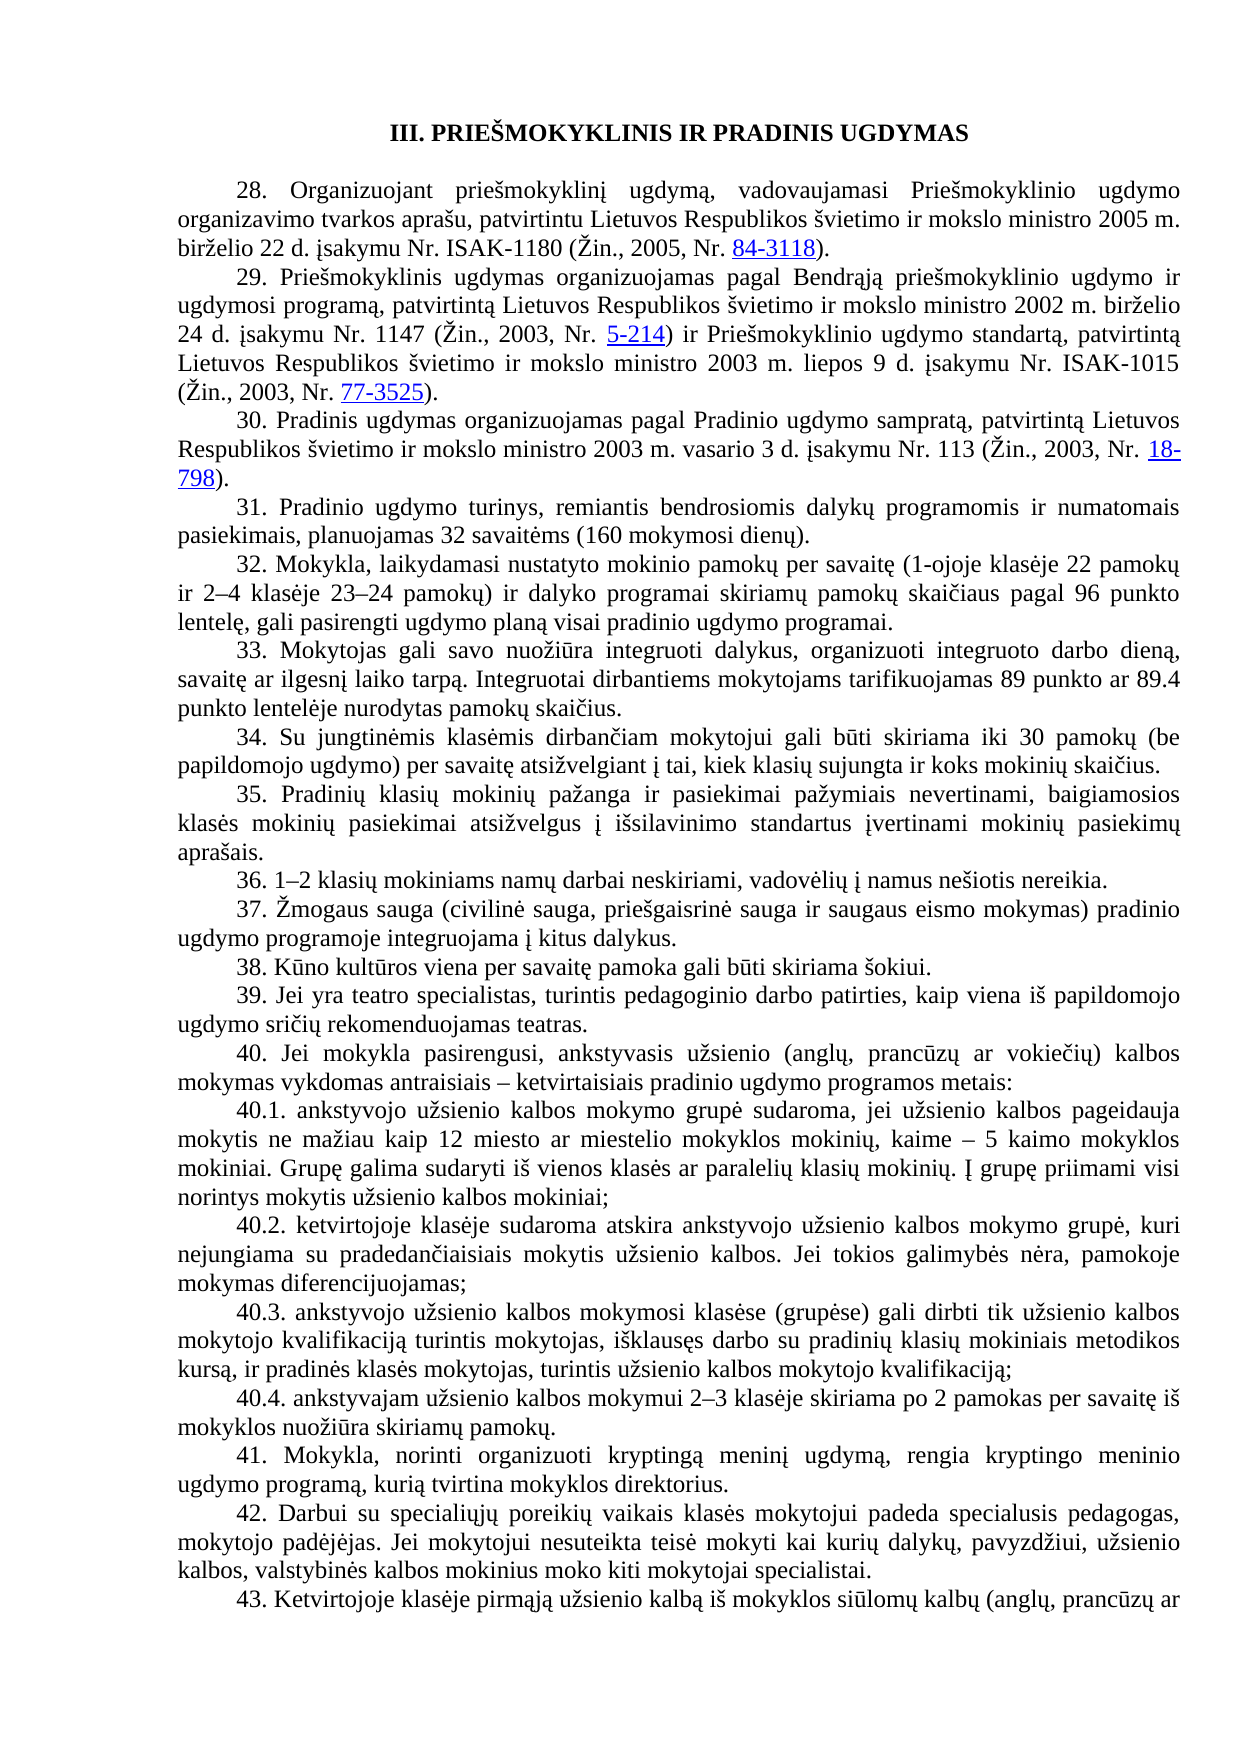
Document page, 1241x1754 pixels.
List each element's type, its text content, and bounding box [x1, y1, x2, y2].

text 40.1. ankstyvojo užsienio kalbos mokymo grupė sudaroma, jei užsienio kalbos pageidauja mokytis ne mažiau kaip 12 miesto ar miestelio mokyklos mokinių, kaime – 5 kaimo mokyklos mokiniai. Grupę galima sudaryti iš vienos klasės ar paralelių klasių mokinių. Į grupę priimami visi norintys mokytis užsienio kalbos mokiniai; [177, 1096, 1181, 1211]
text 40.4. ankstyvajam užsienio kalbos mokymui 2–3 klasėje skiriama po 2 pamokas per savaitę iš mokyklos nuožiūra skiriamų pamokų. [177, 1383, 1181, 1441]
text 43. Ketvirtojoje klasėje pirmąją užsienio kalbą iš mokyklos siūlomų kalbų (anglų, prancūzų ar [177, 1584, 1181, 1613]
text 38. Kūno kultūros viena per savaitę pamoka gali būti skiriama šokiui. [177, 952, 1181, 981]
text 37. Žmogaus sauga (civilinė sauga, priešgaisrinė sauga ir saugaus eismo mokymas) pradinio ugdymo programoje integruojama į kitus dalykus. [177, 894, 1181, 952]
text 39. Jei yra teatro specialistas, turintis pedagoginio darbo patirties, kaip viena iš papildomojo ugdymo sričių rekomenduojamas teatras. [177, 981, 1181, 1038]
text 29. Priešmokyklinis ugdymas organizuojamas pagal Bendrąją priešmokyklinio ugdymo ir ugdymosi programą, patvirtintą Lietuvos Respublikos švietimo ir mokslo ministro 2002 m. birželio 24 d. įsakymu Nr. 1147 (Žin., 2003, Nr. 5-214) ir Priešmokyklinio ugdymo standartą, patvirtintą Lietuvos Respublikos švietimo ir mokslo ministro 2003 m. liepos 9 d. įsakymu Nr. ISAK-1015 (Žin., 2003, Nr. 77-3525). [177, 262, 1181, 406]
text 41. Mokykla, norinti organizuoti kryptingą meninį ugdymą, rengia kryptingo meninio ugdymo programą, kurią tvirtina mokyklos direktorius. [177, 1441, 1181, 1498]
text 36. 1–2 klasių mokiniams namų darbai neskiriami, vadovėlių į namus nešiotis nereikia. [177, 866, 1181, 894]
text 40.3. ankstyvojo užsienio kalbos mokymosi klasėse (grupėse) gali dirbti tik užsienio kalbos mokytojo kvalifikaciją turintis mokytojas, išklausęs darbo su pradinių klasių mokiniais metodikos kursą, ir pradinės klasės mokytojas, turintis užsienio kalbos mokytojo kvalifikaciją; [177, 1297, 1181, 1383]
text III. PRIEŠMOKYKLINIS IR PRADINIS UGDYMAS [177, 118, 1181, 147]
text 30. Pradinis ugdymas organizuojamas pagal Pradinio ugdymo sampratą, patvirtintą Lietuvos Respublikos švietimo ir mokslo ministro 2003 m. vasario 3 d. įsakymu Nr. 113 (Žin., 2003, Nr. 18-798). [177, 406, 1181, 492]
text 34. Su jungtinėmis klasėmis dirbančiam mokytojui gali būti skiriama iki 30 pamokų (be papildomojo ugdymo) per savaitę atsižvelgiant į tai, kiek klasių sujungta ir koks mokinių skaičius. [177, 722, 1181, 779]
text 31. Pradinio ugdymo turinys, remiantis bendrosiomis dalykų programomis ir numatomais pasiekimais, planuojamas 32 savaitėms (160 mokymosi dienų). [177, 492, 1181, 549]
text 35. Pradinių klasių mokinių pažanga ir pasiekimai pažymiais nevertinami, baigiamosios klasės mokinių pasiekimai atsižvelgus į išsilavinimo standartus įvertinami mokinių pasiekimų aprašais. [177, 779, 1181, 866]
text 32. Mokykla, laikydamasi nustatyto mokinio pamokų per savaitę (1-ojoje klasėje 22 pamokų ir 2–4 klasėje 23–24 pamokų) ir dalyko programai skiriamų pamokų skaičiaus pagal 96 punkto lentelę, gali pasirengti ugdymo planą visai pradinio ugdymo programai. [177, 549, 1181, 636]
text 28. Organizuojant priešmokyklinį ugdymą, vadovaujamasi Priešmokyklinio ugdymo organizavimo tvarkos aprašu, patvirtintu Lietuvos Respublikos švietimo ir mokslo ministro 2005 m. birželio 22 d. įsakymu Nr. ISAK-1180 (Žin., 2005, Nr. 84-3118). [177, 176, 1181, 262]
text 40.2. ketvirtojoje klasėje sudaroma atskira ankstyvojo užsienio kalbos mokymo grupė, kuri nejungiama su pradedančiaisiais mokytis užsienio kalbos. Jei tokios galimybės nėra, pamokoje mokymas diferencijuojamas; [177, 1211, 1181, 1297]
text 40. Jei mokykla pasirengusi, ankstyvasis užsienio (anglų, prancūzų ar vokiečių) kalbos mokymas vykdomas antraisiais – ketvirtaisiais pradinio ugdymo programos metais: [177, 1038, 1181, 1096]
text 42. Darbui su specialiųjų poreikių vaikais klasės mokytojui padeda specialusis pedagogas, mokytojo padėjėjas. Jei mokytojui nesuteikta teisė mokyti kai kurių dalykų, pavyzdžiui, užsienio kalbos, valstybinės kalbos mokinius moko kiti mokytojai specialistai. [177, 1498, 1181, 1584]
text 33. Mokytojas gali savo nuožiūra integruoti dalykus, organizuoti integruoto darbo dieną, savaitę ar ilgesnį laiko tarpą. Integruotai dirbantiems mokytojams tarifikuojamas 89 punkto ar 89.4 punkto lentelėje nurodytas pamokų skaičius. [177, 636, 1181, 722]
